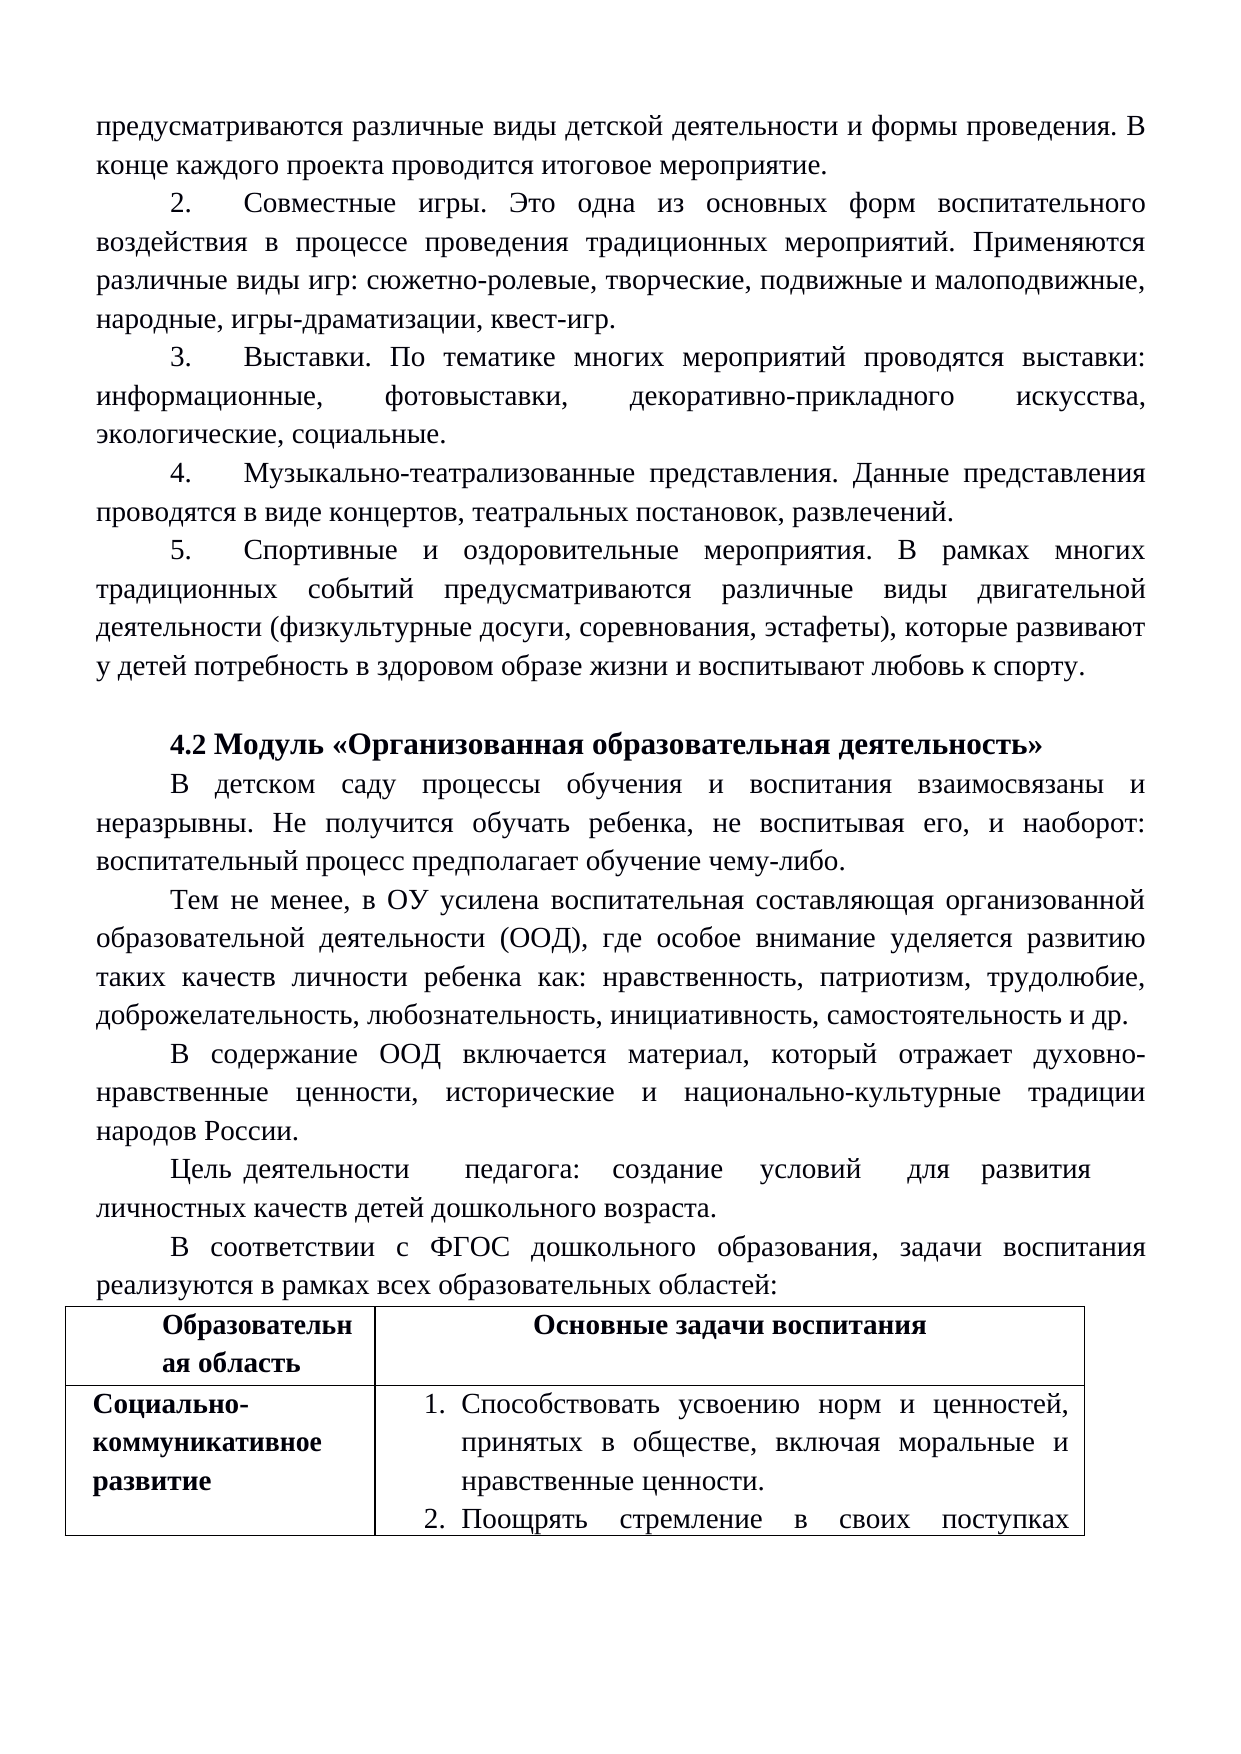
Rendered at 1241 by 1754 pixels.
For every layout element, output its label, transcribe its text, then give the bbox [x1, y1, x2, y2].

text 3. Выставки. По тематике многих мероприятий проводятся выставки: информационные, фотовыставки, декоративно-прикладного искусства, экологические, социальные. [96, 339, 1146, 450]
text Тем не менее, в ОУ усилена воспитательная составляющая организованной образовательной деятельности (ООД), где особое внимание уделяется развитию таких качеств личности ребенка как: нравственность, патриотизм, трудолюбие, доброжелательность, любознательность, инициативность, самостоятельность и др. [96, 882, 1146, 1031]
text В детском саду процессы обучения и воспитания взаимосвязаны и неразрывны. Не получится обучать ребенка, не воспитывая его, и наоборот: воспитательный процесс предполагает обучение чему-либо. [96, 766, 1146, 877]
text 4.2 Модуль «Организованная образовательная деятельность» [96, 725, 1146, 761]
table_cell Социально- коммуникативное развитие [66, 1386, 374, 1535]
table_header Образовательная область [66, 1307, 374, 1385]
text предусматриваются различные виды детской деятельности и формы проведения. В конце каждого проекта проводится итоговое мероприятие. [96, 108, 1146, 180]
text Цель деятельности педагога: создание условий для развития личностных качеств детей дошкольного возраста. [96, 1152, 1146, 1224]
text В содержание ООД включается материал, который отражает духовно- нравственные ценности, исторические и национально-культурные традиции народов России. [96, 1036, 1146, 1147]
text В соответствии с ФГОС дошкольного образования, задачи воспитания реализуются в рамках всех образовательных областей: [96, 1229, 1146, 1301]
table_cell Способствовать усвоению норм и ценностей, принятых в обществе, включая моральные и нравственные ценности. Поощрять стремление в своих поступках [376, 1386, 1084, 1535]
text 2. Совместные игры. Это одна из основных форм воспитательного воздействия в процессе проведения традиционных мероприятий. Применяются различные виды игр: сюжетно-ролевые, творческие, подвижные и малоподвижные, народные, игры-драматизации, квест-игр. [96, 185, 1146, 334]
text 4. Музыкально-театрализованные представления. Данные представления проводятся в виде концертов, театральных постановок, развлечений. [96, 455, 1146, 527]
table_header Основные задачи воспитания [376, 1307, 1084, 1385]
text 5. Спортивные и оздоровительные мероприятия. В рамках многих традиционных событий предусматриваются различные виды двигательной деятельности (физкультурные досуги, соревнования, эстафеты), которые развивают у детей потребность в здоровом образе жизни и воспитывают любовь к спорту. [96, 532, 1146, 681]
